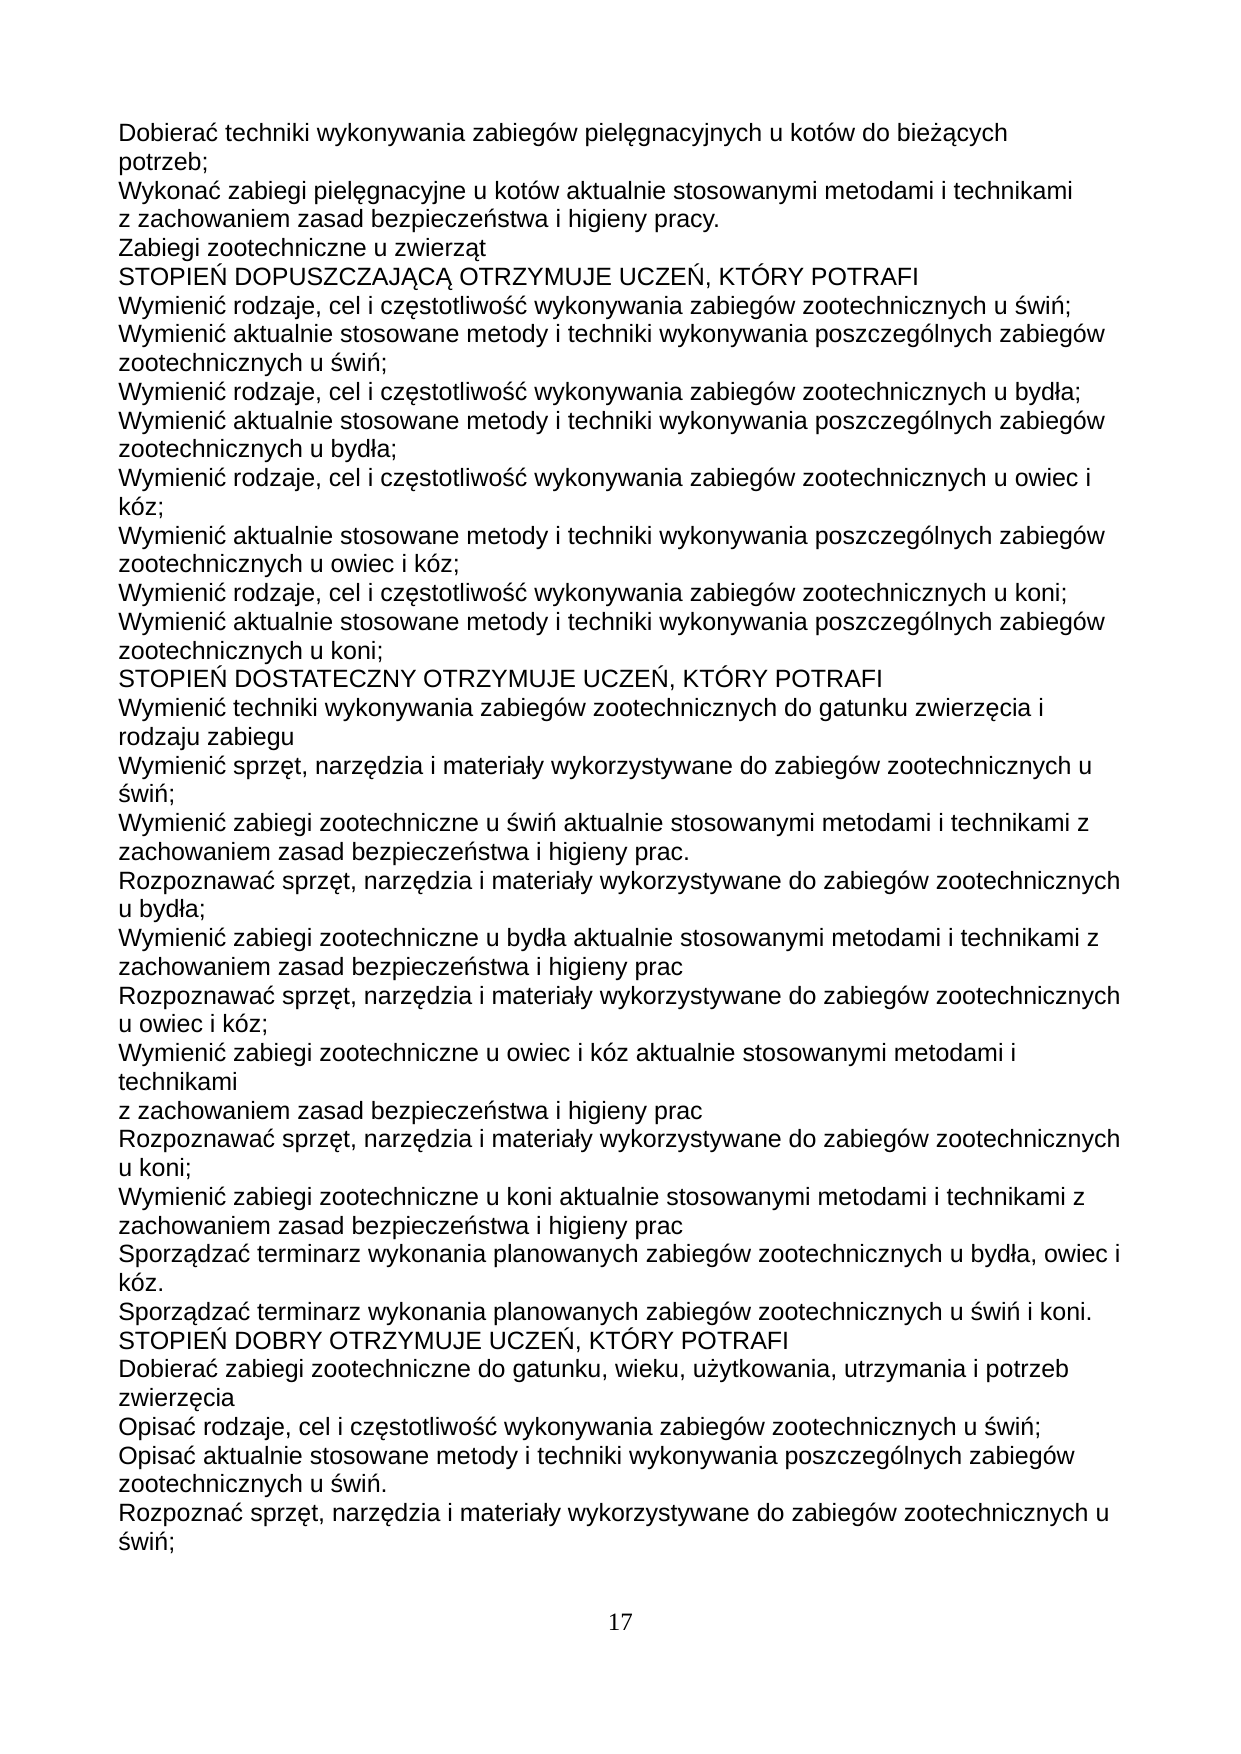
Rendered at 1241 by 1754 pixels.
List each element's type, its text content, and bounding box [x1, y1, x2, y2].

text Dobierać techniki wykonywania zabiegów pielęgnacyjnych u kotów do bieżących potrzeb; Wykonać zabiegi pielęgnacyjne u kotów aktualnie stosowanymi metodami i technikami z zachowaniem zasad bezpieczeństwa i higieny pracy. Zabiegi zootechniczne u zwierząt STOPIEŃ DOPUSZCZAJĄCĄ OTRZYMUJE UCZEŃ, KTÓRY POTRAFI Wymienić rodzaje, cel i częstotliwość wykonywania zabiegów zootechnicznych u świń; Wymienić aktualnie stosowane metody i techniki wykonywania poszczególnych zabiegów zootechnicznych u świń; Wymienić rodzaje, cel i częstotliwość wykonywania zabiegów zootechnicznych u bydła; Wymienić aktualnie stosowane metody i techniki wykonywania poszczególnych zabiegów zootechnicznych u bydła; Wymienić rodzaje, cel i częstotliwość wykonywania zabiegów zootechnicznych u owiec i kóz; Wymienić aktualnie stosowane metody i techniki wykonywania poszczególnych zabiegów zootechnicznych u owiec i kóz; Wymienić rodzaje, cel i częstotliwość wykonywania zabiegów zootechnicznych u koni; Wymienić aktualnie stosowane metody i techniki wykonywania poszczególnych zabiegów zootechnicznych u koni; STOPIEŃ DOSTATECZNY OTRZYMUJE UCZEŃ, KTÓRY POTRAFI Wymienić techniki wykonywania zabiegów zootechnicznych do gatunku zwierzęcia i rodzaju zabiegu Wymienić sprzęt, narzędzia i materiały wykorzystywane do zabiegów zootechnicznych u świń; Wymienić zabiegi zootechniczne u świń aktualnie stosowanymi metodami i technikami z zachowaniem zasad bezpieczeństwa i higieny prac. Rozpoznawać sprzęt, narzędzia i materiały wykorzystywane do zabiegów zootechnicznych u bydła; Wymienić zabiegi zootechniczne u bydła aktualnie stosowanymi metodami i technikami z zachowaniem zasad bezpieczeństwa i higieny prac Rozpoznawać sprzęt, narzędzia i materiały wykorzystywane do zabiegów zootechnicznych u owiec i kóz; Wymienić zabiegi zootechniczne u owiec i kóz aktualnie stosowanymi metodami i technikami z zachowaniem zasad bezpieczeństwa i higieny prac Rozpoznawać sprzęt, narzędzia i materiały wykorzystywane do zabiegów zootechnicznych u koni; Wymienić zabiegi zootechniczne u koni aktualnie stosowanymi metodami i technikami z zachowaniem zasad bezpieczeństwa i higieny prac Sporządzać terminarz wykonania planowanych zabiegów zootechnicznych u bydła, owiec i kóz. Sporządzać terminarz wykonania planowanych zabiegów zootechnicznych u świń i koni. STOPIEŃ DOBRY OTRZYMUJE UCZEŃ, KTÓRY POTRAFI Dobierać zabiegi zootechniczne do gatunku, wieku, użytkowania, utrzymania i potrzeb zwierzęcia Opisać rodzaje, cel i częstotliwość wykonywania zabiegów zootechnicznych u świń; Opisać aktualnie stosowane metody i techniki wykonywania poszczególnych zabiegów zootechnicznych u świń. Rozpoznać sprzęt, narzędzia i materiały wykorzystywane do zabiegów zootechnicznych u świń; [118, 118, 1122, 1556]
